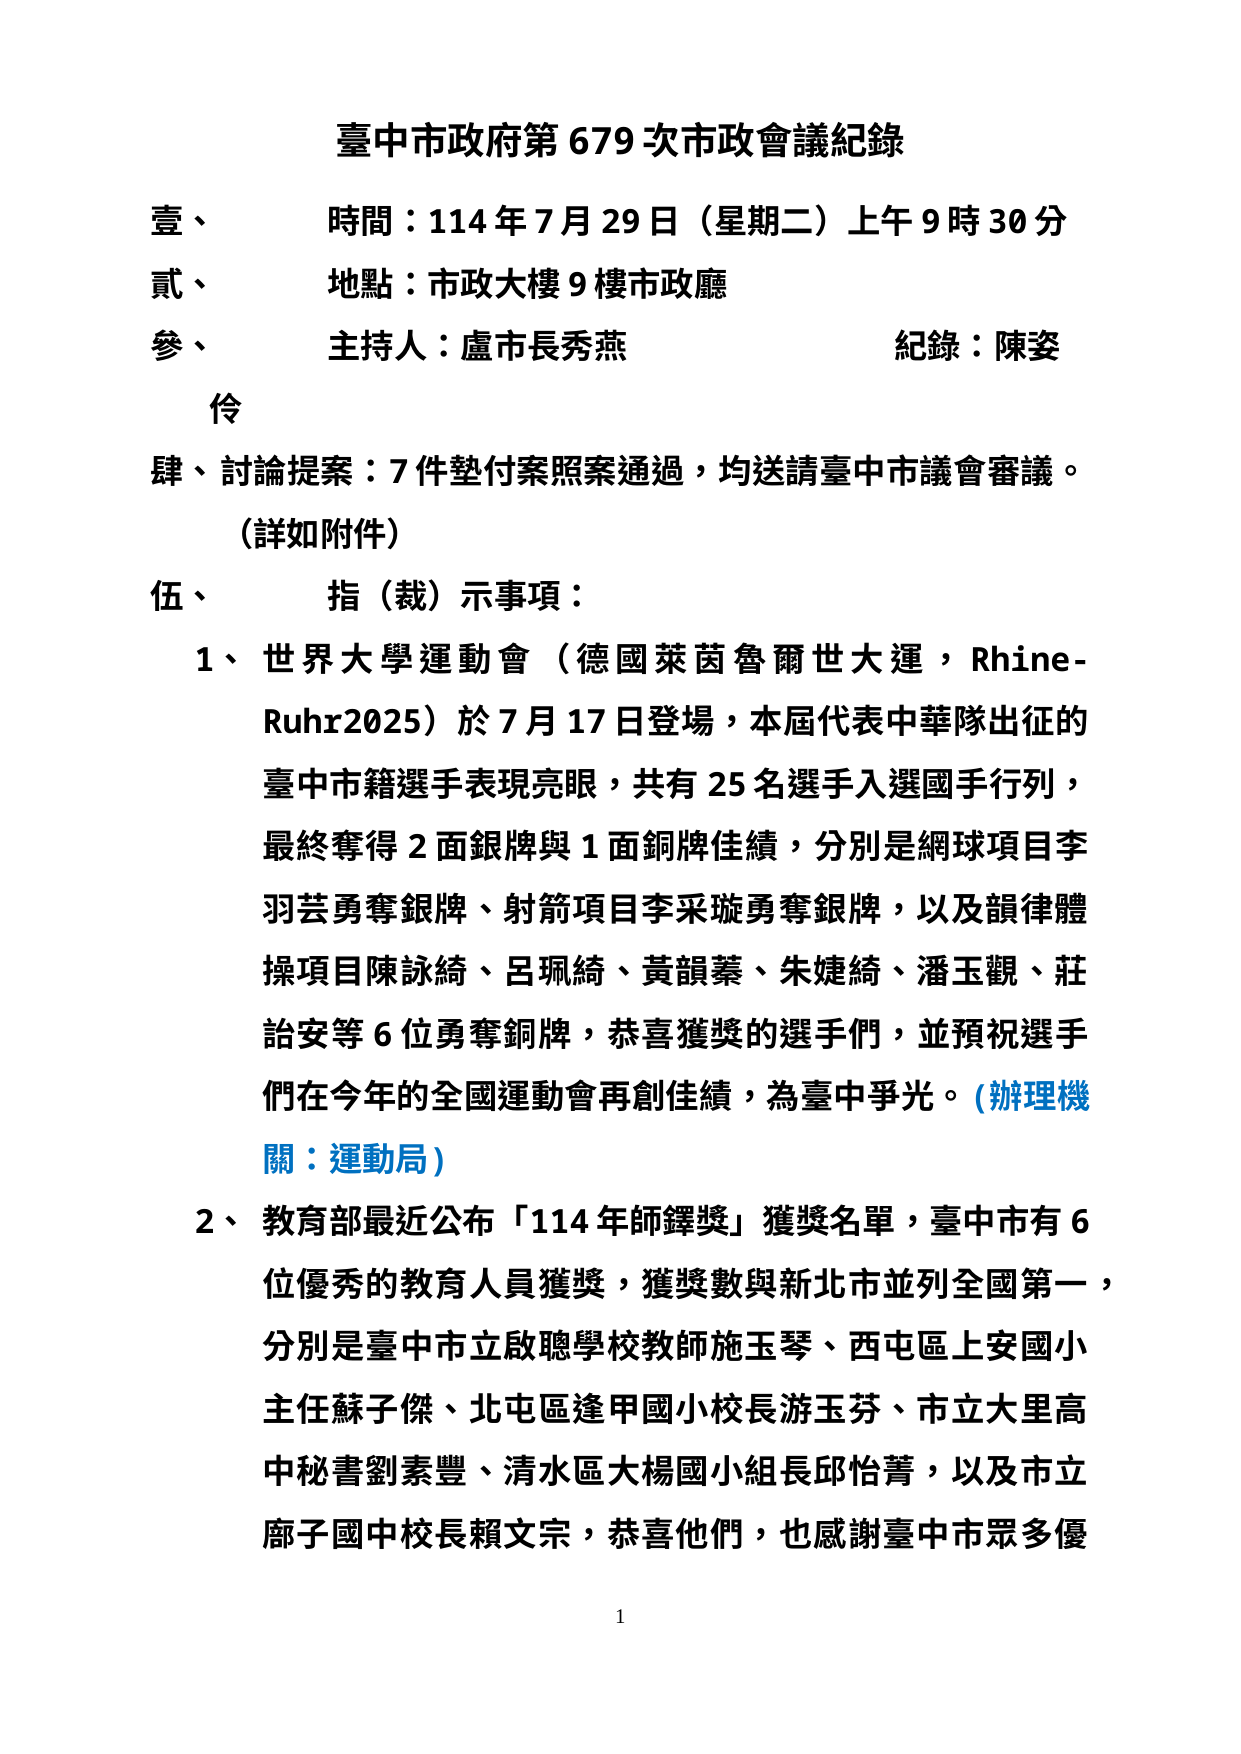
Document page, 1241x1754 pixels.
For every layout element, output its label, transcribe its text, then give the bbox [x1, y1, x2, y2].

list 地點：市政大樓9樓市政廳 [150, 240, 1090, 302]
list 主持人：盧市長秀燕 紀錄：陳姿伶 [150, 302, 1090, 427]
text 臺中市政府第679次市政會議紀錄 [150, 96, 1090, 159]
list 時間：114年7月29日（星期二）上午9時30分 [150, 177, 1090, 240]
list 指（裁）示事項： [150, 552, 1090, 615]
list 教育部最近公布「114年師鐸獎」獲獎名單，臺中市有6位優秀的教育人員獲獎，獲獎數與新北市並列全國第一，分別是臺中市立啟聰學校教師施玉琴、西屯區上安國小主任蘇子傑、北屯區逢甲國小校長游玉芬、市立大里高中秘書劉素豐、清水區大楊國小組長邱怡菁，以及市立廍子國中校長賴文宗，恭喜他們，也感謝臺中市眾多優秀教職員無私奉獻，未來期待教育者與我們繼續努力，提供臺中學生完善的教學品質。(辦理機關：教育局) [194, 1177, 1090, 1552]
list 討論提案：7件墊付案照案通過，均送請臺中市議會審議。（詳如附件） [150, 427, 1090, 552]
list 世界大學運動會（德國萊茵魯爾世大運，Rhine-Ruhr2025）於7月17日登場，本屆代表中華隊出征的臺中市籍選手表現亮眼，共有25名選手入選國手行列，最終奪得2面銀牌與1面銅牌佳績，分別是網球項目李羽芸勇奪銀牌、射箭項目李采璇勇奪銀牌，以及韻律體操項目陳詠綺、呂珮綺、黃韻蓁、朱婕綺、潘玉觀、莊詒安等6位勇奪銅牌，恭喜獲獎的選手們，並預祝選手們在今年的全國運動會再創佳績，為臺中爭光。(辦理機關：運動局) [194, 615, 1090, 1177]
